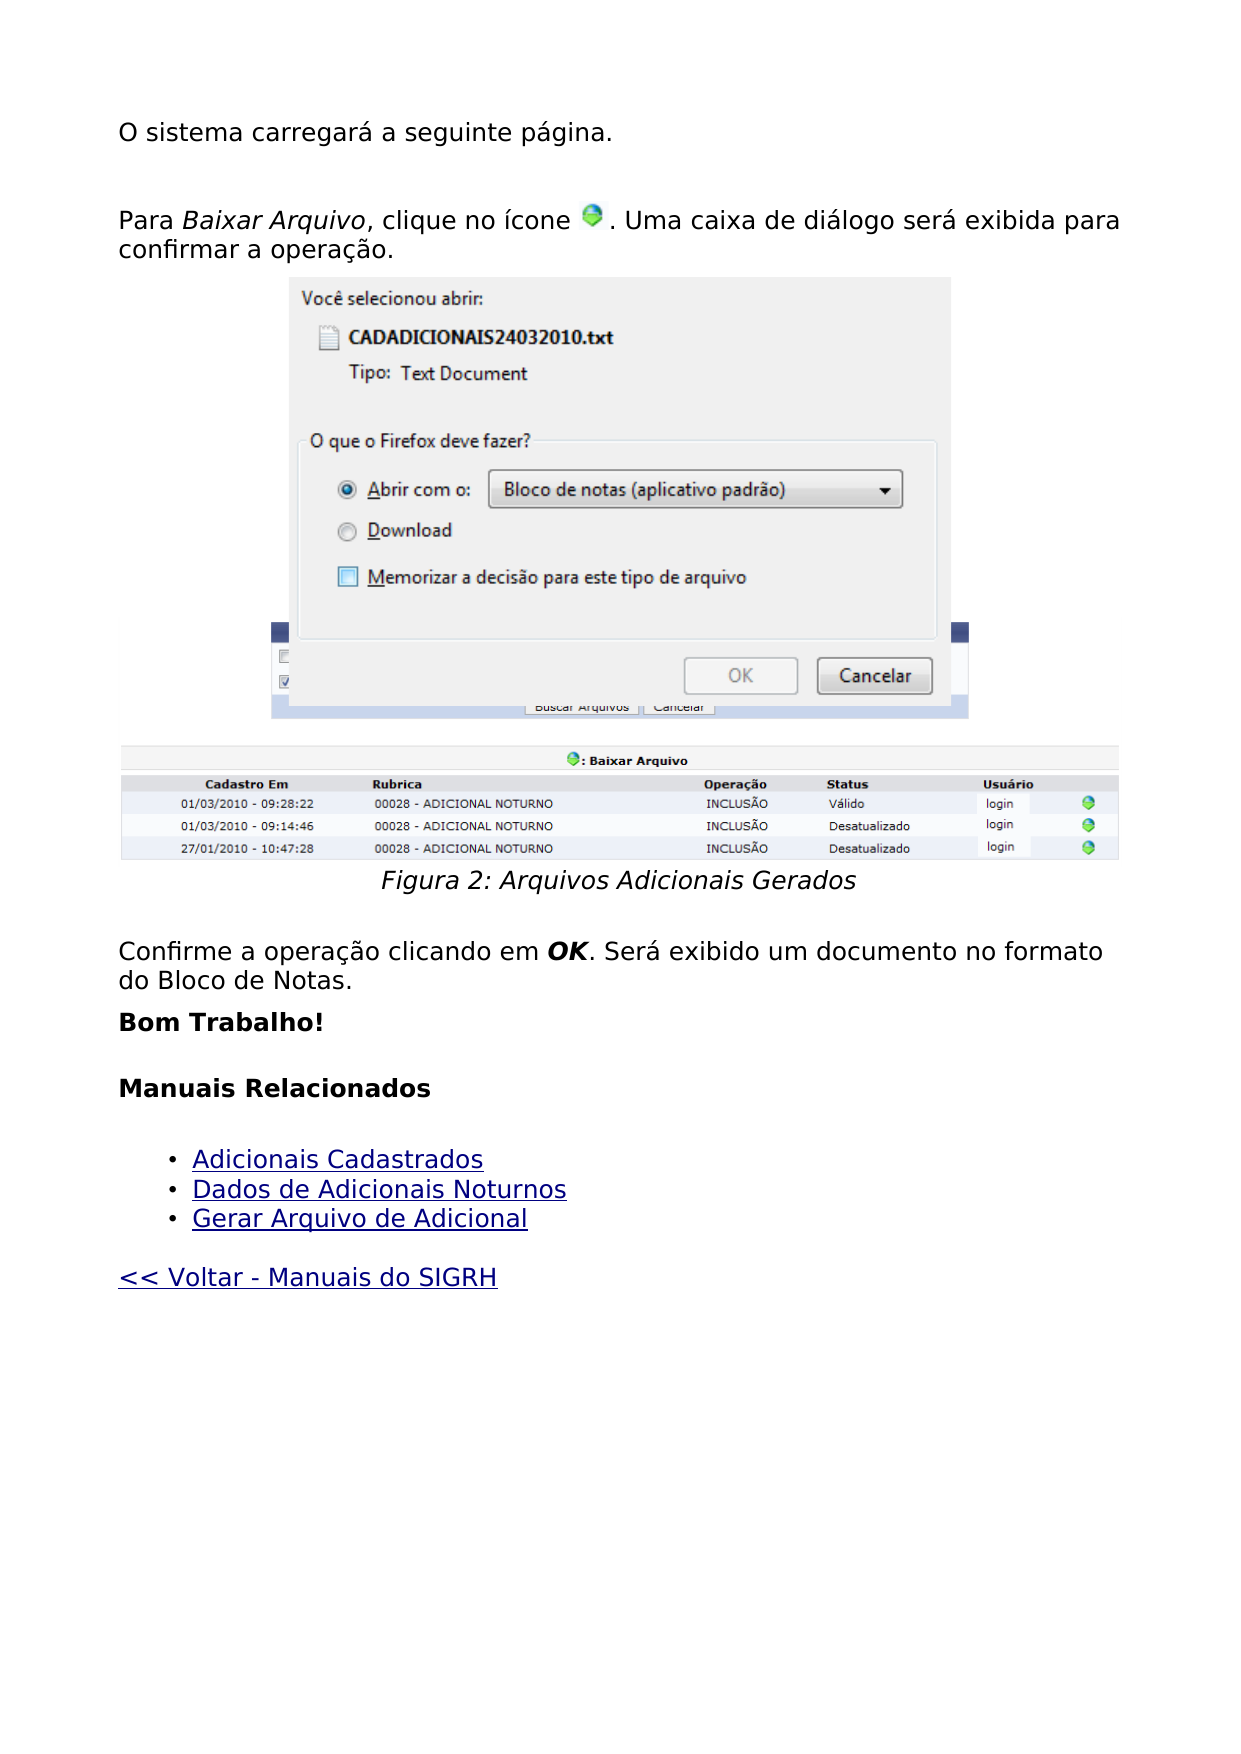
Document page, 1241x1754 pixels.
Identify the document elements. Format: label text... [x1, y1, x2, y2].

text O sistema carregará a seguinte página. [118, 118, 1122, 147]
picture [118, 277, 1123, 867]
text Bom Trabalho! [118, 1008, 1122, 1037]
text Confirme a operação clicando em OK. Será exibido um documento no formato do Bloco de Notas. [118, 937, 1122, 995]
picture [578, 201, 609, 230]
text Para Baixar Arquivo, clique no ícone . Uma caixa de diálogo será exibida para confirmar a operação. [118, 201, 1122, 265]
list Adicionais Cadastrados [177, 1146, 1122, 1175]
text Figura 2: Arquivos Adicionais Gerados [118, 867, 1122, 895]
list Gerar Arquivo de Adicional [177, 1204, 1122, 1233]
text << Voltar - Manuais do SIGRH [118, 1263, 1122, 1292]
list Dados de Adicionais Noturnos [177, 1175, 1122, 1204]
subtitle Manuais Relacionados [118, 1074, 1122, 1104]
